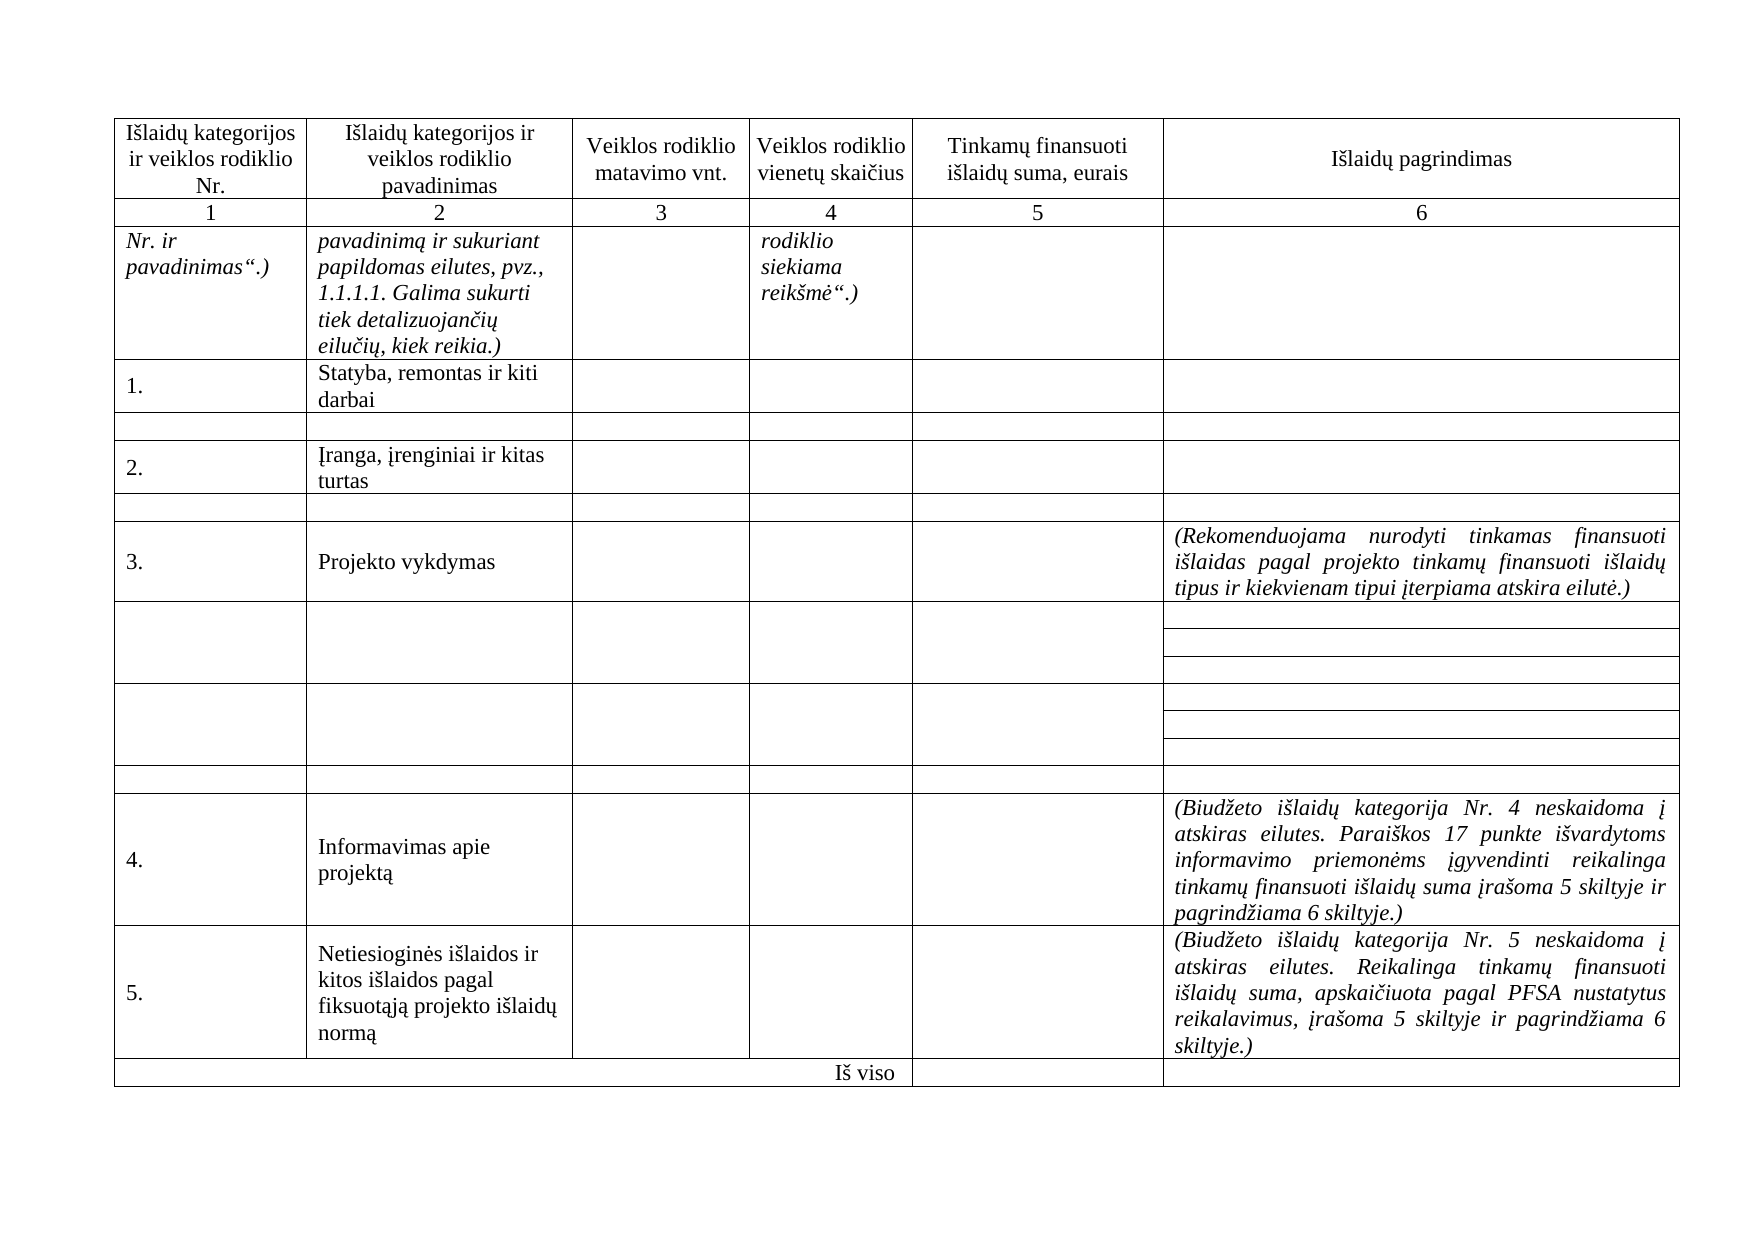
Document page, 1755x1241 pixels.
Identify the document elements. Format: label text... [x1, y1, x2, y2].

table_cell 2 [307, 199, 572, 226]
table_header Veiklos rodiklio vienetų skaičius [750, 119, 912, 198]
table_cell Netiesioginės išlaidos ir kitos išlaidos pagal fiksuotąją projekto išlaidų normą [307, 926, 572, 1058]
table_cell 1 [115, 199, 306, 226]
table_cell [1164, 1059, 1679, 1086]
table_cell [1164, 441, 1679, 493]
table_cell [750, 766, 912, 793]
table_cell (Biudžeto išlaidų kategorija Nr. 5 neskaidoma į atskiras eilutes. Reikalinga tinkamų finansuoti išlaidų suma, apskaičiuota pagal PFSA nustatytus reikalavimus, įrašoma 5 skiltyje ir pagrindžiama 6 skiltyje.) [1164, 926, 1679, 1058]
table_cell (Biudžeto išlaidų kategorija Nr. 4 neskaidoma į atskiras eilutes. Paraiškos 17 punkte išvardytoms informavimo priemonėms įgyvendinti reikalinga tinkamų finansuoti išlaidų suma įrašoma 5 skiltyje ir pagrindžiama 6 skiltyje.) [1164, 794, 1679, 925]
table_cell Projekto vykdymas [307, 522, 572, 601]
table_cell [750, 360, 912, 412]
table_cell [913, 441, 1163, 493]
table_header Išlaidų kategorijos ir veiklos rodiklio pavadinimas [307, 119, 572, 198]
table_cell 1. [115, 360, 306, 412]
table_cell [750, 602, 912, 683]
table_cell [115, 766, 306, 793]
table_cell [115, 413, 306, 439]
table_cell [750, 441, 912, 493]
table_cell [307, 494, 572, 521]
table_cell [1164, 494, 1679, 521]
table_cell [573, 360, 749, 412]
table_cell [1164, 602, 1679, 628]
table_cell [913, 766, 1163, 793]
table_cell 4 [750, 199, 912, 226]
table_cell (Rekomenduojama nurodyti tinkamas finansuoti išlaidas pagal projekto tinkamų finansuoti išlaidų tipus ir kiekvienam tipui įterpiama atskira eilutė.) [1164, 522, 1679, 601]
table_cell [573, 227, 749, 358]
table_cell [913, 413, 1163, 439]
table_cell [913, 684, 1163, 765]
table_cell [750, 926, 912, 1058]
table_cell [913, 522, 1163, 601]
table_cell [1164, 711, 1679, 738]
table_cell [750, 413, 912, 439]
table_cell [913, 602, 1163, 683]
table_cell [913, 227, 1163, 358]
table_cell 4. [115, 794, 306, 925]
table_cell [573, 602, 749, 683]
table_cell [307, 766, 572, 793]
table_cell [913, 494, 1163, 521]
table_cell Informavimas apie projektą [307, 794, 572, 925]
table_cell 3. [115, 522, 306, 601]
table_cell Įranga, įrenginiai ir kitas turtas [307, 441, 572, 493]
table_cell [913, 360, 1163, 412]
table_cell [573, 794, 749, 925]
table_cell 5 [913, 199, 1163, 226]
table_cell [750, 794, 912, 925]
table_header Išlaidų kategorijos ir veiklos rodiklio Nr. [115, 119, 306, 198]
table_cell [573, 926, 749, 1058]
table_cell [307, 413, 572, 439]
table_cell [307, 602, 572, 683]
table_header Tinkamų finansuoti išlaidų suma, eurais [913, 119, 1163, 198]
table_cell [750, 522, 912, 601]
table_header Išlaidų pagrindimas [1164, 119, 1679, 198]
table_cell [573, 684, 749, 765]
table_cell [573, 413, 749, 439]
table_cell [573, 494, 749, 521]
table_cell 6 [1164, 199, 1679, 226]
table_cell [1164, 684, 1679, 710]
table_cell [913, 1059, 1163, 1086]
table_cell [115, 494, 306, 521]
table_cell [913, 926, 1163, 1058]
table_cell rodiklio siekiama reikšmė“.) [750, 227, 912, 358]
table_cell [913, 794, 1163, 925]
table_cell pavadinimą ir sukuriant papildomas eilutes, pvz., 1.1.1.1. Galima sukurti tiek detalizuojančių eilučių, kiek reikia.) [307, 227, 572, 358]
table_cell [115, 602, 306, 683]
table_cell [573, 522, 749, 601]
table_cell [1164, 739, 1679, 765]
table_cell [573, 766, 749, 793]
table_cell [307, 684, 572, 765]
table_cell [1164, 413, 1679, 439]
table_cell [1164, 227, 1679, 358]
table_cell [1164, 766, 1679, 793]
table_cell Iš viso [115, 1059, 912, 1086]
table_cell [1164, 360, 1679, 412]
table_cell 5. [115, 926, 306, 1058]
table_cell Statyba, remontas ir kiti darbai [307, 360, 572, 412]
table_cell [750, 494, 912, 521]
table_cell [573, 441, 749, 493]
table_cell 2. [115, 441, 306, 493]
table_cell Nr. ir pavadinimas“.) [115, 227, 306, 358]
table_cell [1164, 657, 1679, 683]
table_header Veiklos rodiklio matavimo vnt. [573, 119, 749, 198]
table_cell [1164, 629, 1679, 656]
table_cell [750, 684, 912, 765]
table_cell [115, 684, 306, 765]
table_cell 3 [573, 199, 749, 226]
